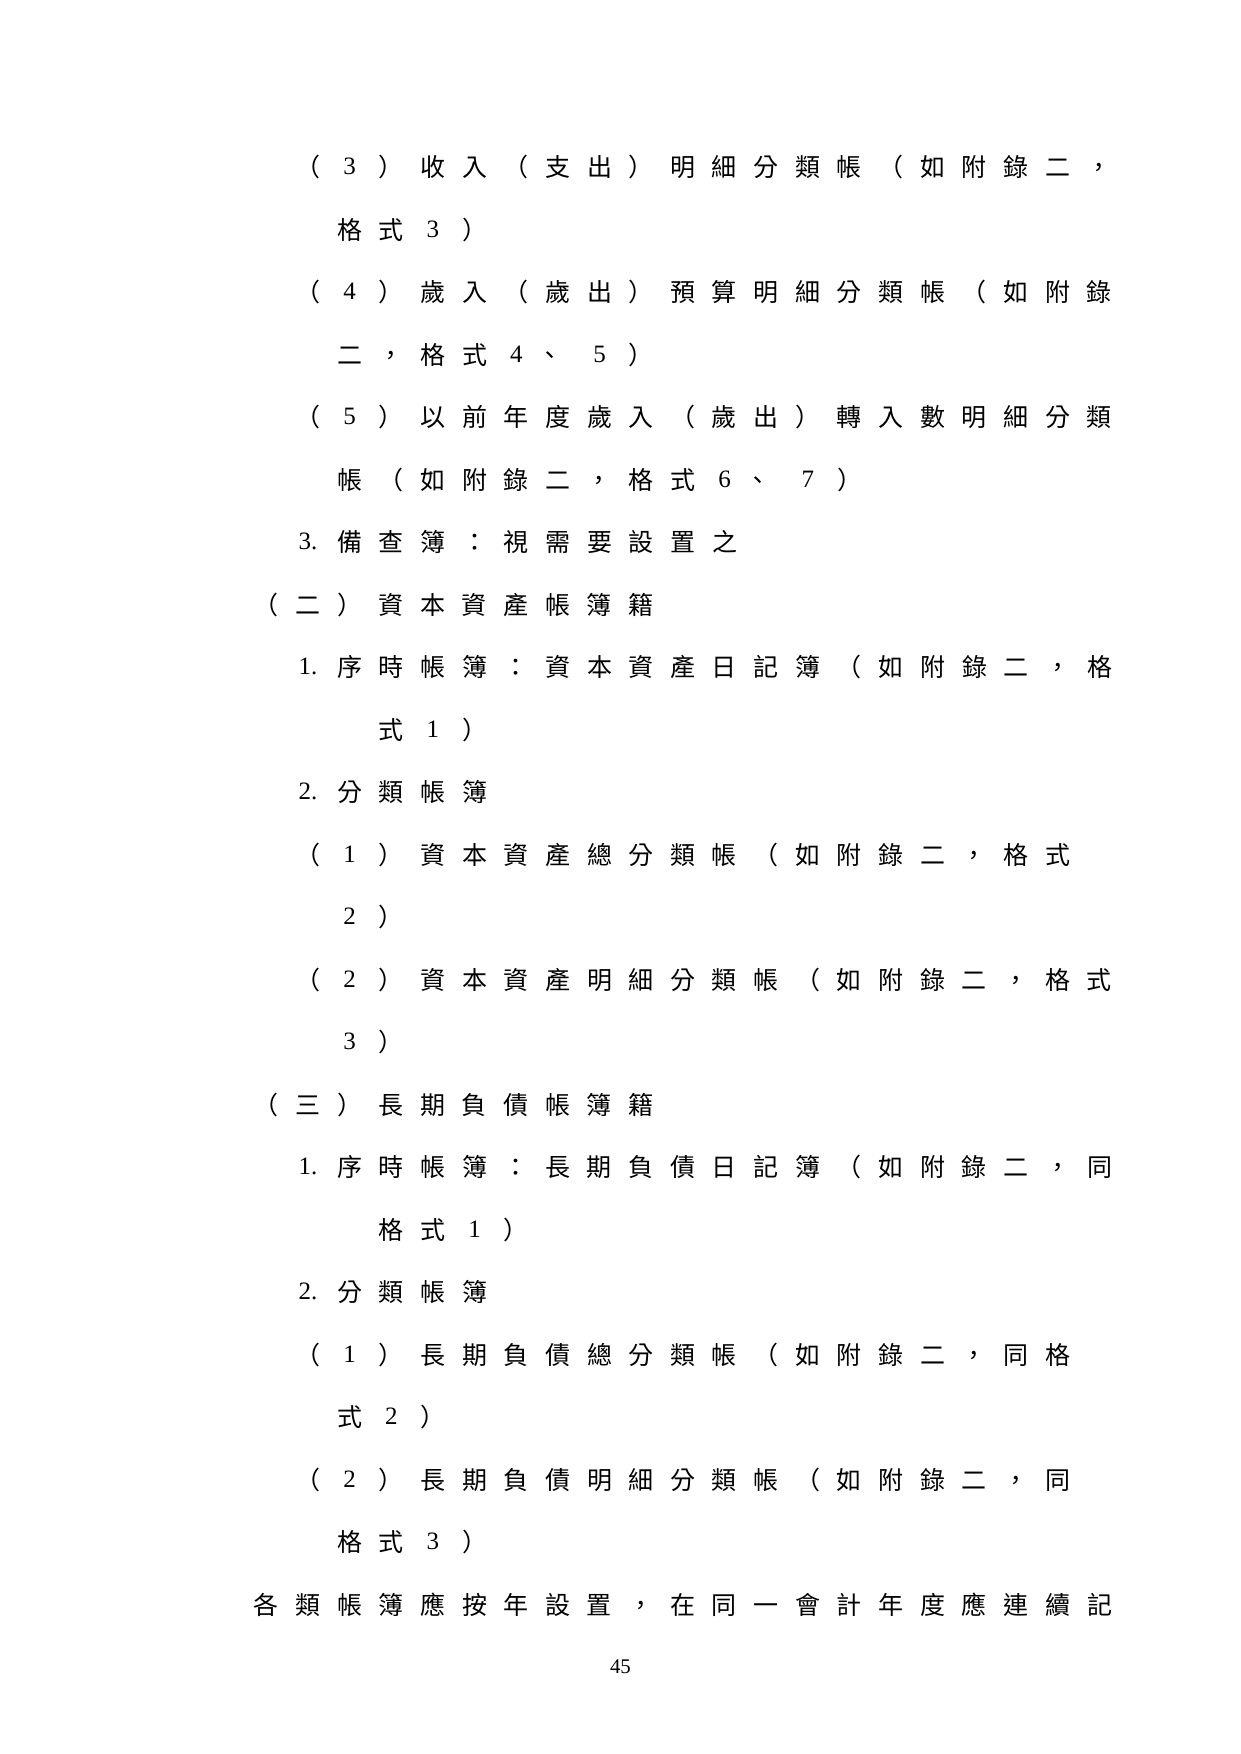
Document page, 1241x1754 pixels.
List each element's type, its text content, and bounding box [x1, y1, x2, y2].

text （1）資本資產總分類帳（如附錄二，格式2） [270, 812, 1120, 937]
text （二）資本資產帳簿籍 [208, 562, 1120, 624]
text 各類帳簿應按年設置，在同一會計年度應連續記 [219, 1562, 1120, 1624]
text 2.分類帳簿 [270, 749, 1120, 812]
text （三）長期負債帳簿籍 [208, 1062, 1120, 1124]
text 1.序時帳簿：長期負債日記簿（如附錄二，同格式1） [265, 1124, 1120, 1249]
text 2.分類帳簿 [265, 1249, 1120, 1312]
text （2）資本資產明細分類帳（如附錄二，格式3） [270, 937, 1120, 1062]
text （4）歲入（歲出）預算明細分類帳（如附錄二，格式4、5） [270, 249, 1120, 374]
text （2）長期負債明細分類帳（如附錄二，同格式3） [270, 1437, 1120, 1562]
text （5）以前年度歲入（歲出）轉入數明細分類帳（如附錄二，格式6、7） [270, 374, 1120, 499]
text （3）收入（支出）明細分類帳（如附錄二，格式3） [270, 124, 1120, 249]
text （1）長期負債總分類帳（如附錄二，同格式2） [270, 1312, 1120, 1437]
text 1.序時帳簿：資本資產日記簿（如附錄二，格式1） [265, 624, 1120, 749]
text 3.備查簿：視需要設置之 [265, 499, 1120, 562]
